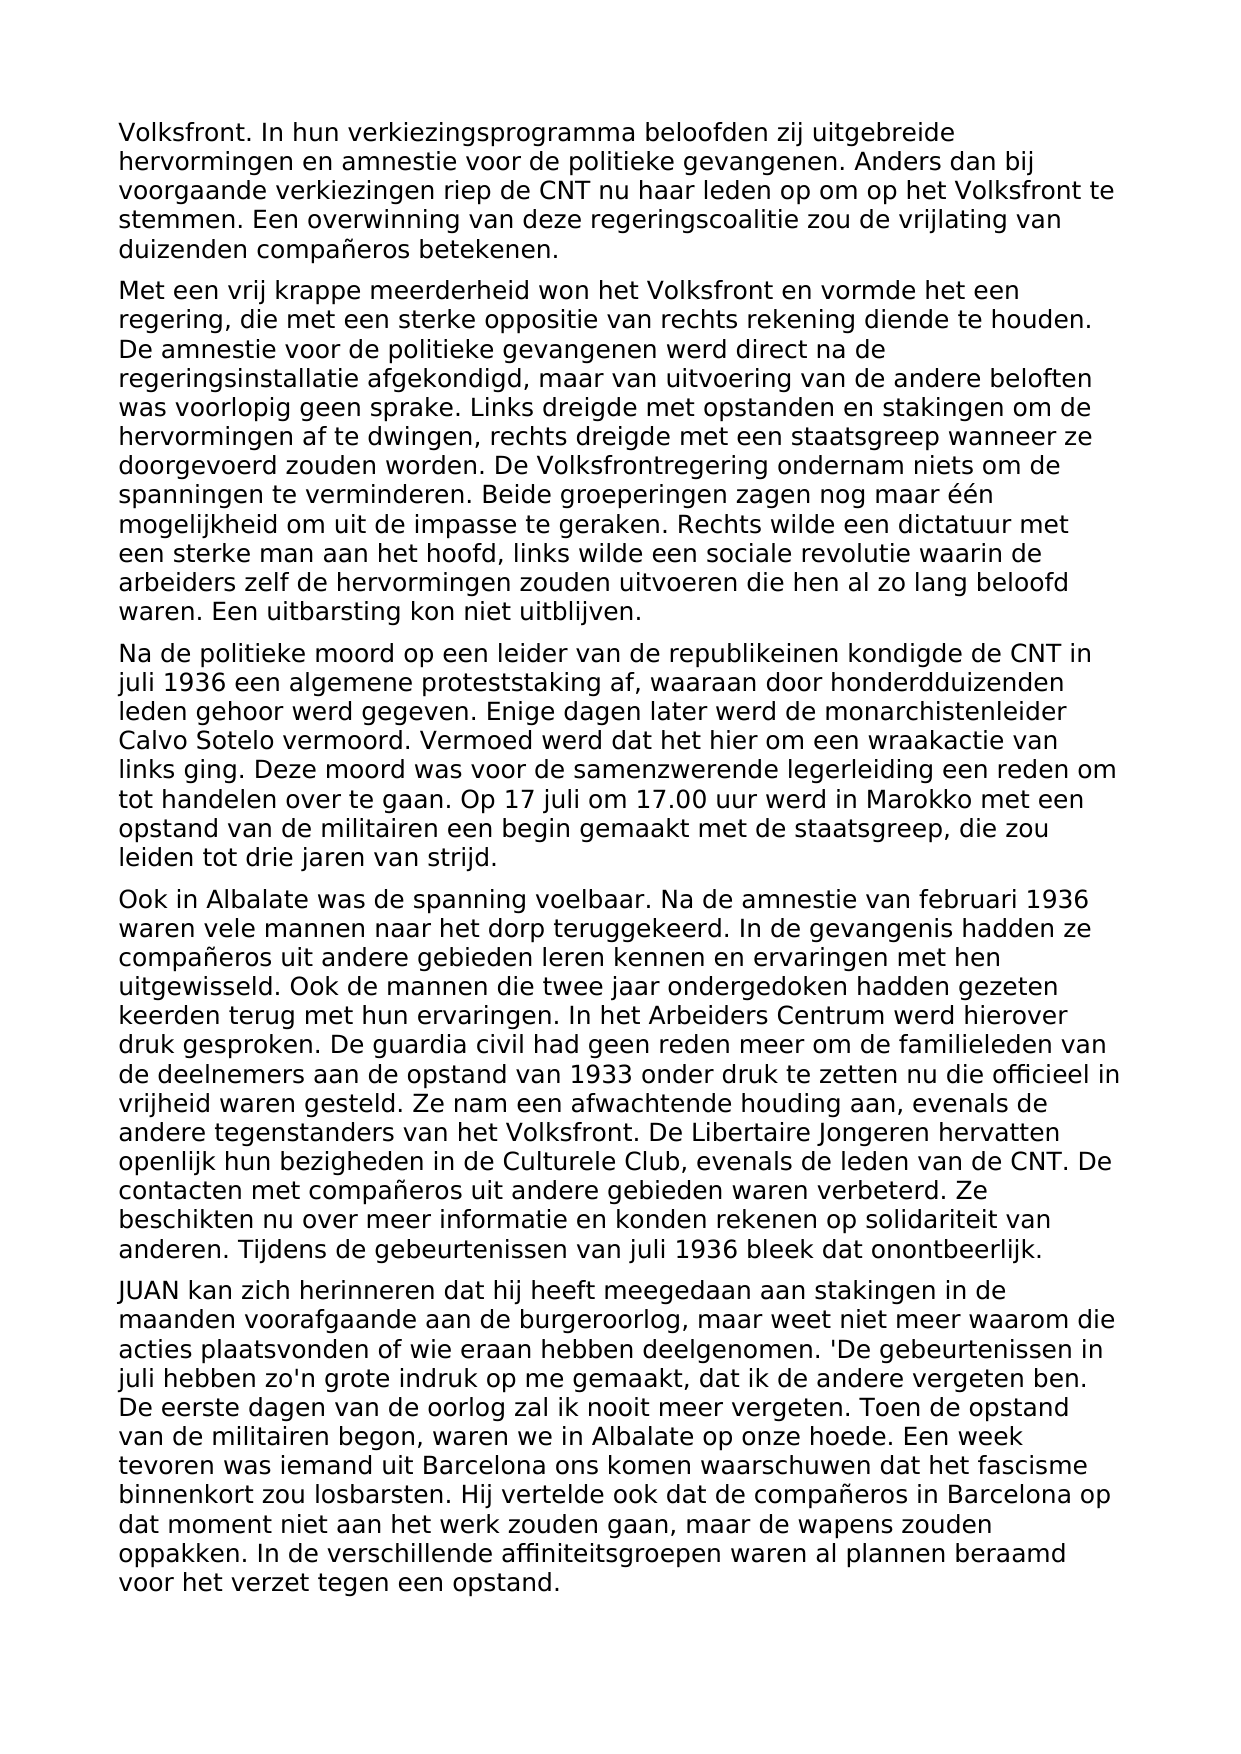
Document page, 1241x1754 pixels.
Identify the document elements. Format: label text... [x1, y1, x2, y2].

text Volksfront. In hun verkiezingsprogramma beloofden zij uitgebreide hervormingen en amnestie voor de politieke gevangenen. Anders dan bij voorgaande verkiezingen riep de CNT nu haar leden op om op het Volksfront te stemmen. Een overwinning van deze regeringscoalitie zou de vrijlating van duizenden compañeros betekenen. [118, 118, 1122, 264]
text Met een vrij krappe meerderheid won het Volksfront en vormde het een regering, die met een sterke oppositie van rechts rekening diende te houden. De amnestie voor de politieke gevangenen werd direct na de regeringsinstallatie afgekondigd, maar van uitvoering van de andere beloften was voorlopig geen sprake. Links dreigde met opstanden en stakingen om de hervormingen af te dwingen, rechts dreigde met een staatsgreep wanneer ze doorgevoerd zouden worden. De Volksfrontregering ondernam niets om de spanningen te verminderen. Beide groeperingen zagen nog maar één mogelijkheid om uit de impasse te geraken. Rechts wilde een dictatuur met een sterke man aan het hoofd, links wilde een sociale revolutie waarin de arbeiders zelf de hervormingen zouden uitvoeren die hen al zo lang beloofd waren. Een uitbarsting kon niet uitblijven. [118, 276, 1122, 626]
text Ook in Albalate was de spanning voelbaar. Na de amnestie van februari 1936 waren vele mannen naar het dorp teruggekeerd. In de gevangenis hadden ze compañeros uit andere gebieden leren kennen en ervaringen met hen uitgewisseld. Ook de mannen die twee jaar ondergedoken hadden gezeten keerden terug met hun ervaringen. In het Arbeiders Centrum werd hierover druk gesproken. De guardia civil had geen reden meer om de familieleden van de deelnemers aan de opstand van 1933 onder druk te zetten nu die officieel in vrijheid waren gesteld. Ze nam een afwachtende houding aan, evenals de andere tegenstanders van het Volksfront. De Libertaire Jongeren hervatten openlijk hun bezigheden in de Culturele Club, evenals de leden van de CNT. De contacten met compañeros uit andere gebieden waren verbeterd. Ze beschikten nu over meer informatie en konden rekenen op solidariteit van anderen. Tijdens de gebeurtenissen van juli 1936 bleek dat onontbeerlijk. [118, 885, 1122, 1264]
text Na de politieke moord op een leider van de republikeinen kondigde de CNT in juli 1936 een algemene proteststaking af, waaraan door honderdduizenden leden gehoor werd gegeven. Enige dagen later werd de monarchistenleider Calvo Sotelo vermoord. Vermoed werd dat het hier om een wraakactie van links ging. Deze moord was voor de samenzwerende legerleiding een reden om tot handelen over te gaan. Op 17 juli om 17.00 uur werd in Marokko met een opstand van de militairen een begin gemaakt met de staatsgreep, die zou leiden tot drie jaren van strijd. [118, 639, 1122, 872]
text JUAN kan zich herinneren dat hij heeft meegedaan aan stakingen in de maanden voorafgaande aan de burgeroorlog, maar weet niet meer waarom die acties plaatsvonden of wie eraan hebben deelgenomen. 'De gebeurtenissen in juli hebben zo'n grote indruk op me gemaakt, dat ik de andere vergeten ben. De eerste dagen van de oorlog zal ik nooit meer vergeten. Toen de opstand van de militairen begon, waren we in Albalate op onze hoede. Een week tevoren was iemand uit Barcelona ons komen waarschuwen dat het fascisme binnenkort zou losbarsten. Hij vertelde ook dat de compañeros in Barcelona op dat moment niet aan het werk zouden gaan, maar de wapens zouden oppakken. In de verschillende affiniteitsgroepen waren al plannen beraamd voor het verzet tegen een opstand. [118, 1276, 1122, 1597]
